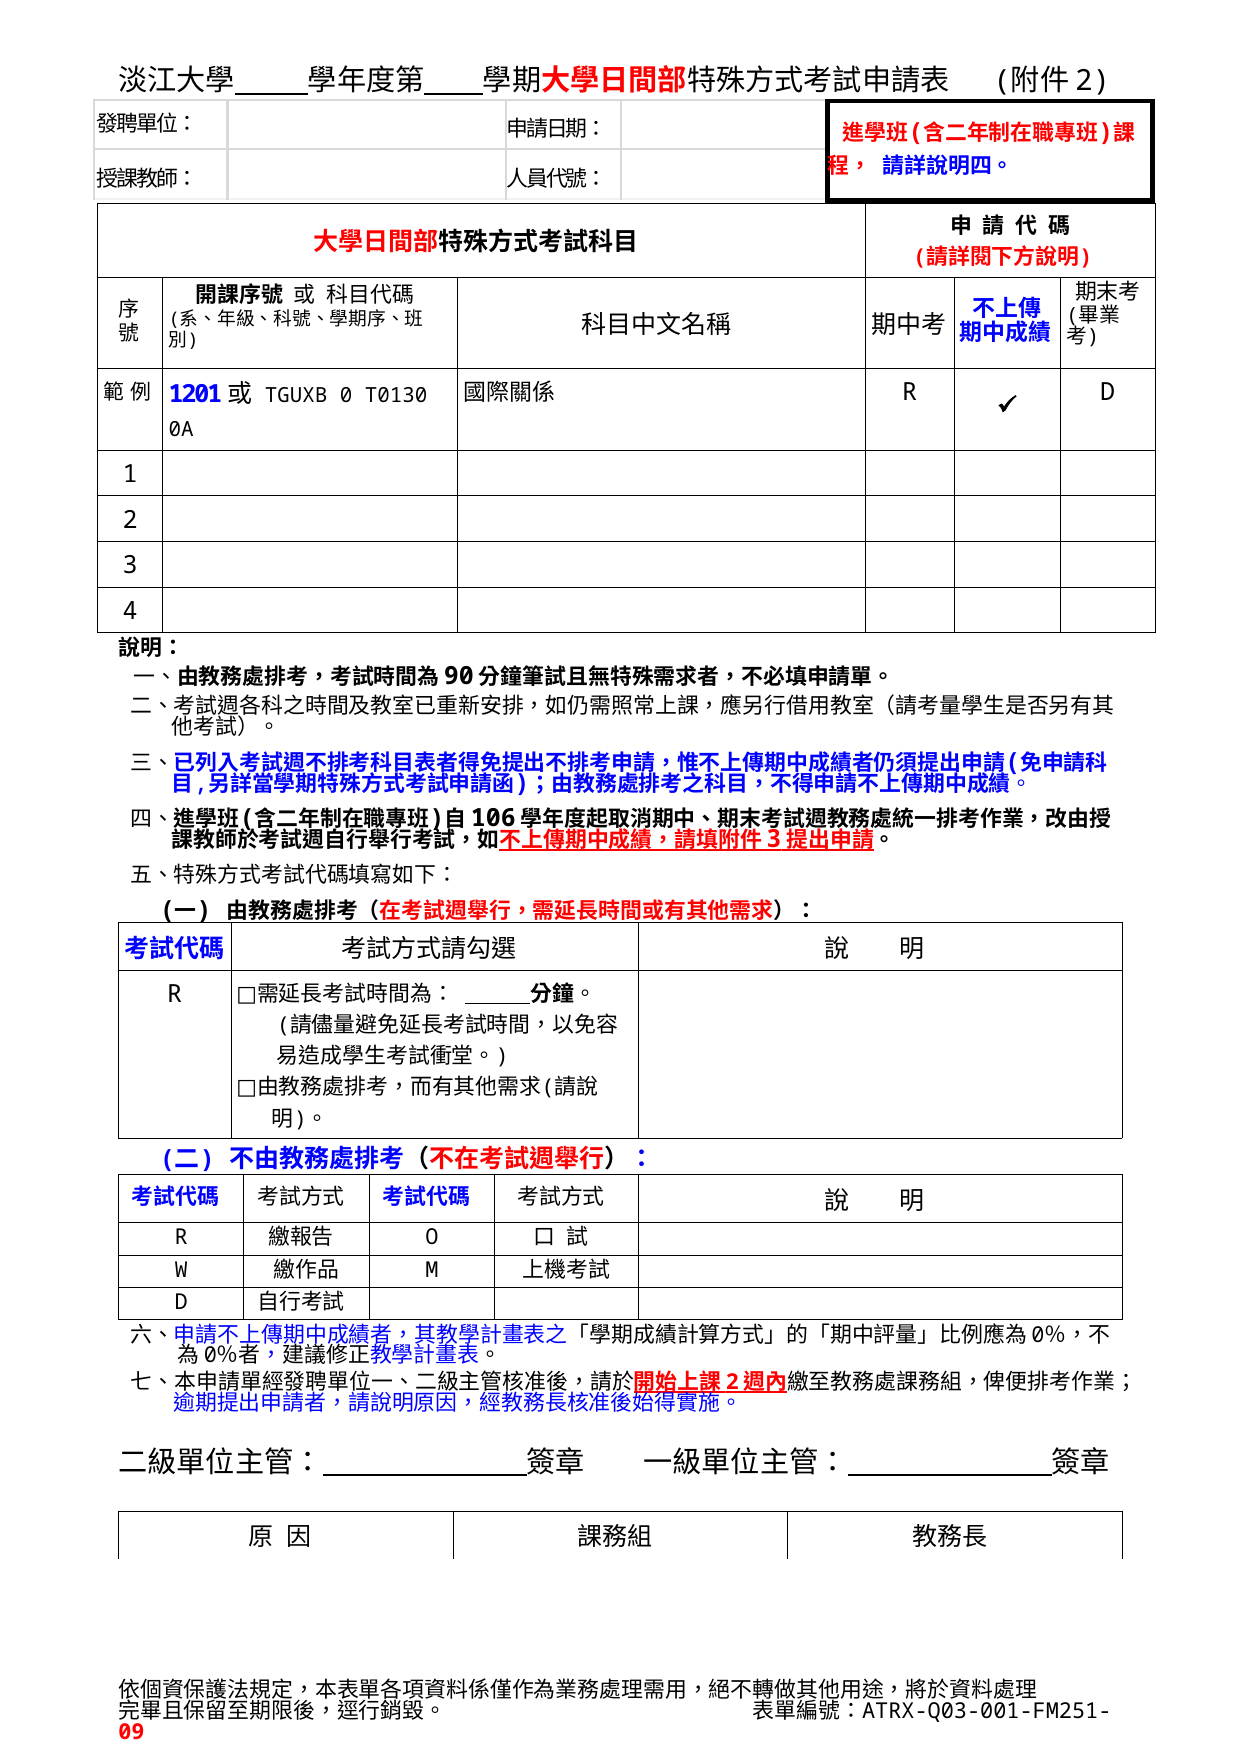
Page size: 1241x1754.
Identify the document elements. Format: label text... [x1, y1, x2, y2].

table_cell [163, 542, 457, 587]
table_header 考試代碼 [119, 923, 231, 970]
table_cell [370, 1288, 494, 1319]
table_cell [955, 542, 1060, 587]
table_cell [458, 496, 865, 541]
text 說明： [118, 638, 1122, 659]
table_header 課務組 [454, 1512, 787, 1558]
table_cell [955, 496, 1060, 541]
table_cell [163, 588, 457, 632]
table_cell 範 例 [98, 369, 162, 450]
table_cell 序 號 [98, 278, 162, 368]
table_cell [1061, 542, 1155, 587]
table_cell R [866, 369, 954, 450]
table_cell [229, 150, 505, 198]
table_cell 上機考試 [495, 1256, 638, 1287]
table_header 申 請 代 碼 (請詳閱下方說明) [866, 204, 1155, 277]
table_cell P [955, 369, 1060, 450]
table_cell [866, 588, 954, 632]
table_header 考試代碼 [119, 1175, 243, 1222]
table_cell R [119, 971, 231, 1138]
table_cell [1061, 451, 1155, 495]
table_cell [1061, 496, 1155, 541]
text 一、由教務處排考，考試時間為90分鐘筆試且無特殊需求者，不必填申請單。 [118, 668, 1122, 689]
table_header 原 因 [119, 1512, 453, 1558]
table_cell [866, 451, 954, 495]
table_cell 期末考 (畢業考) [1061, 278, 1155, 368]
text 七、本申請單經發聘單位一、二級主管核准後，請於開始上課2週內繳至教務處課務組，俾便排考作業；逾期提出申請者，請說明原因，經教務長核准後始得實施。 [131, 1373, 1122, 1414]
table_header 大學日間部特殊方式考試科目 [98, 204, 865, 277]
table_cell D [1061, 369, 1155, 450]
table_cell 3 [98, 542, 162, 587]
table_cell M [370, 1256, 494, 1287]
table_cell 繳作品 [244, 1256, 369, 1287]
table_cell W [119, 1256, 243, 1287]
table_cell [639, 1256, 1122, 1287]
table_cell 期中考 [866, 278, 954, 368]
table_header 考試代碼 [370, 1175, 494, 1222]
table_header 進學班(含二年制在職專班)課程， 請詳說明四。 [830, 103, 1150, 198]
text 淡江大學 學年度第 學期大學日間部特殊方式考試申請表 (附件2) [118, 56, 1122, 99]
table_header 考試方式請勾選 [232, 923, 638, 970]
table_cell O [370, 1223, 494, 1254]
table_cell 2 [98, 496, 162, 541]
table_cell [639, 1223, 1122, 1254]
table_cell [622, 150, 825, 198]
table_cell 繳報告 [244, 1223, 369, 1254]
table_cell [458, 542, 865, 587]
table_cell [1061, 588, 1155, 632]
table_cell [495, 1288, 638, 1319]
table_cell [955, 588, 1060, 632]
table_header 申請日期： [507, 101, 620, 148]
table_cell R [119, 1223, 243, 1254]
text (一) 由教務處排考（在考試週舉行，需延長時間或有其他需求）： [167, 901, 203, 922]
text 四、進學班(含二年制在職專班)自106學年度起取消期中、期末考試週教務處統一排考作業，改由授課教師於考試週自行舉行考試，如不上傳期中成績，請填附件3提出申請。 [809, 810, 1122, 851]
table_header 考試方式 [495, 1175, 638, 1222]
table_header 教務長 [788, 1512, 1122, 1558]
text 三、已列入考試週不排考科目表者得免提出不排考申請，惟不上傳期中成績者仍須提出申請(免申請科目,另詳當學期特殊方式考試申請函)；由教務處排考之科目，不得申請不上傳期中成績。 [130, 753, 1122, 795]
table_cell [458, 588, 865, 632]
table_cell 不上傳 期中成績 [955, 278, 1060, 368]
table_cell 科目中文名稱 [458, 278, 865, 368]
text (二) 不由教務處排考（不在考試週舉行）： [118, 1139, 1122, 1174]
table_cell [639, 971, 1122, 1138]
text 六、申請不上傳期中成績者，其教學計畫表之「學期成績計算方式」的「期中評量」比例應為0％，不為0％者，建議修正教學計畫表。 [130, 1325, 1122, 1367]
table_header 考試方式 [244, 1175, 369, 1222]
table_cell D [119, 1288, 243, 1319]
table_cell 1201或 TGUXB 0 T0130 0A [163, 369, 457, 450]
table_cell [955, 451, 1060, 495]
table_cell □需延長考試時間為： 分鐘。 (請儘量避免延長考試時間，以免容易造成學生考試衝堂。) □由教務處排考，而有其他需求(請說明)。 [232, 971, 638, 1138]
table_cell [163, 451, 457, 495]
table_cell [458, 451, 865, 495]
text 二、考試週各科之時間及教室已重新安排，如仍需照常上課，應另行借用教室（請考量學生是否另有其 他考試）。 [130, 697, 1122, 739]
table_cell 4 [98, 588, 162, 632]
table_cell 授課教師： [95, 150, 226, 198]
table_cell [163, 496, 457, 541]
table_header [622, 101, 825, 148]
text 四、進學班(含二年制在職專班)自106學年度起取消期中、期末考試週教務處統一排考作業，改由授課教師於考試週自行舉行考試，如不上傳期中成績，請填附件3提出申請。 [130, 810, 620, 851]
text 二級單位主管： 簽章 一級單位主管： 簽章 [118, 1447, 1122, 1478]
text (一) 由教務處排考（在考試週舉行，需延長時間或有其他需求）： [203, 901, 1098, 922]
table_cell [866, 496, 954, 541]
text 四、進學班(含二年制在職專班)自106學年度起取消期中、期末考試週教務處統一排考作業，改由授課教師於考試週自行舉行考試，如不上傳期中成績，請填附件3提出申請。 [621, 810, 825, 849]
text 五、特殊方式考試代碼填寫如下： [118, 866, 1122, 887]
table_cell [639, 1288, 1122, 1319]
table_header 發聘單位： [95, 101, 226, 148]
table_header 說 明 [639, 923, 1122, 970]
table_cell 口 試 [495, 1223, 638, 1254]
table_cell 開課序號 或 科目代碼 (系、年級、科號、學期序、班別) [163, 278, 457, 368]
table_header 說 明 [639, 1175, 1122, 1222]
table_cell [866, 542, 954, 587]
table_cell 人員代號： [507, 150, 620, 198]
table_cell 自行考試 [244, 1288, 369, 1319]
table_header [229, 101, 505, 148]
table_cell 國際關係 [458, 369, 865, 450]
table_cell 1 [98, 451, 162, 495]
